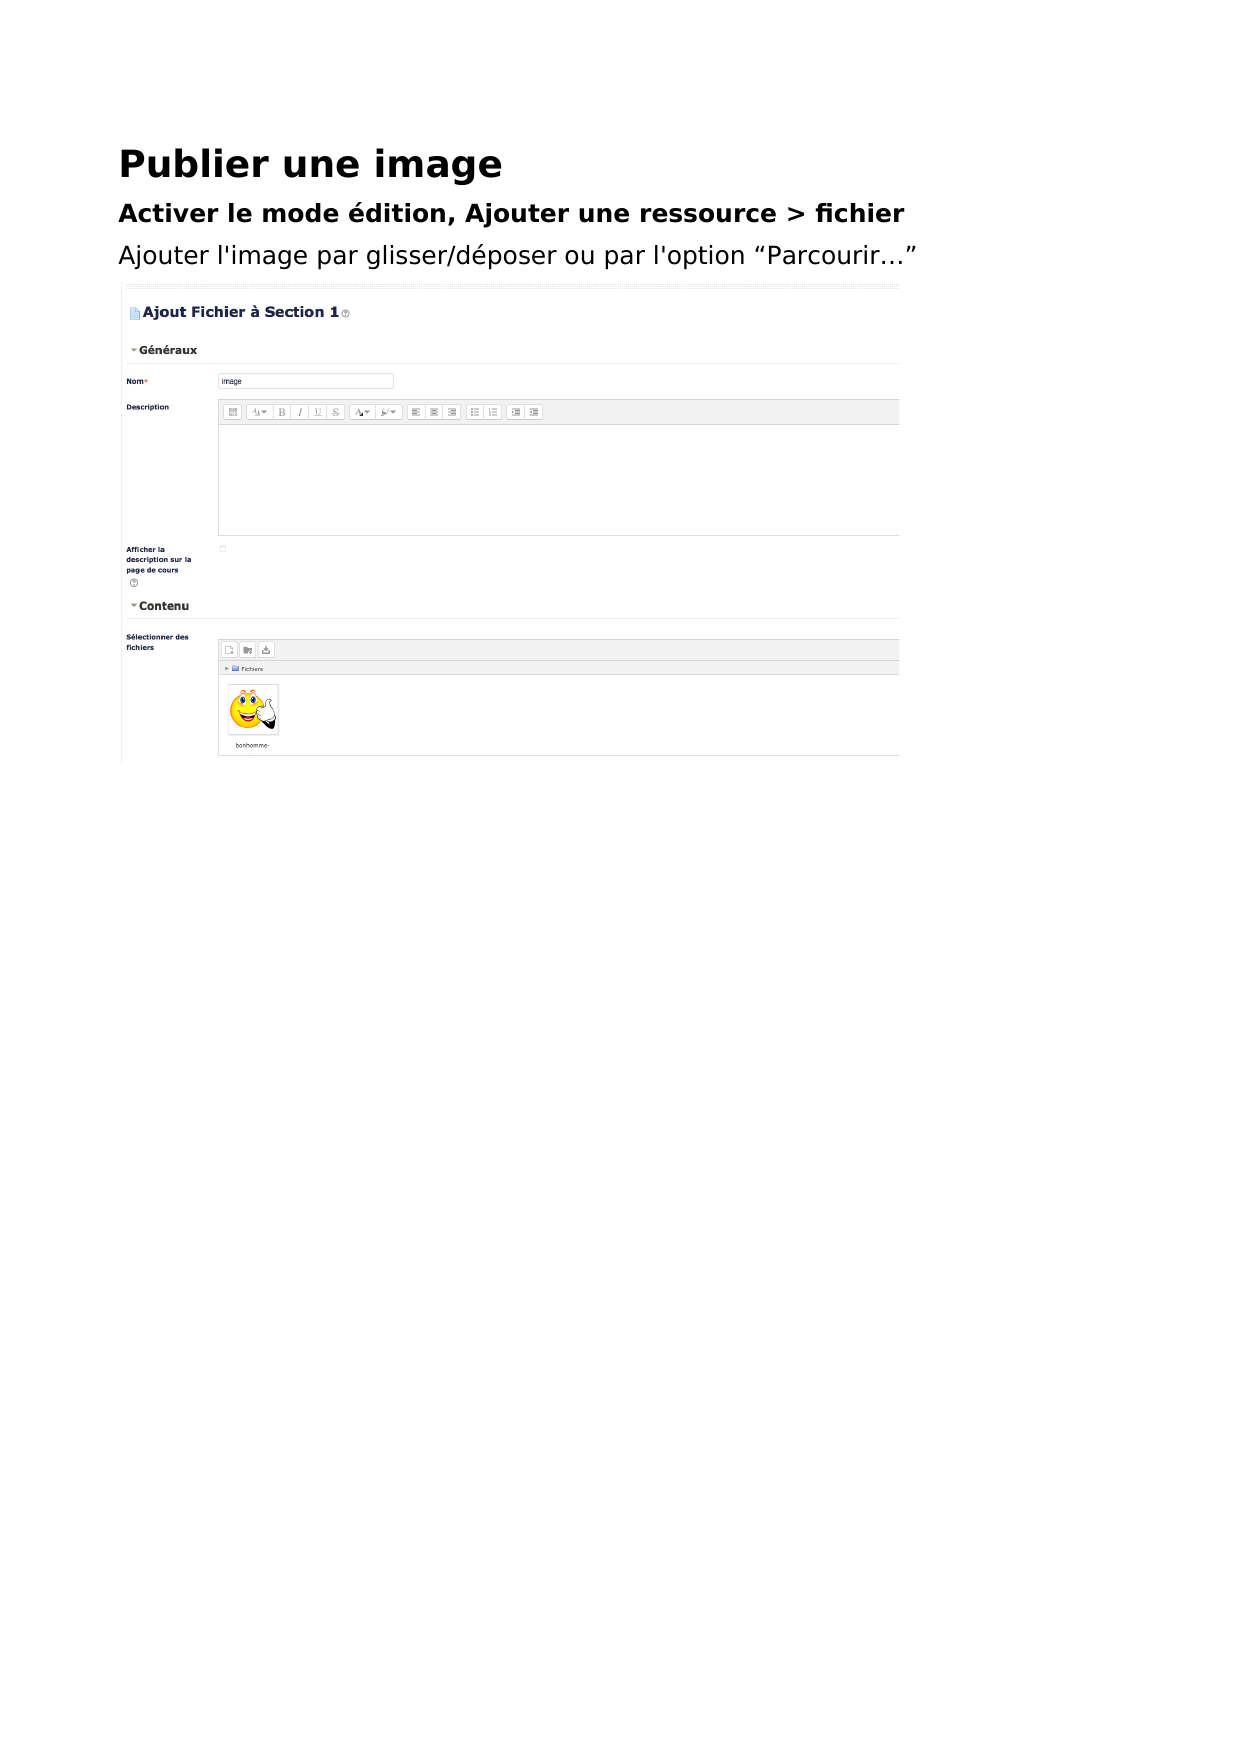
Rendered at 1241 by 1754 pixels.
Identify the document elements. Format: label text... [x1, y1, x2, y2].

text Ajouter l'image par glisser/déposer ou par l'option “Parcourir…” [118, 241, 1122, 270]
subtitle Publier une image [118, 143, 1122, 187]
text Activer le mode édition, Ajouter une ressource > fichier [118, 199, 1122, 228]
picture [118, 282, 900, 765]
